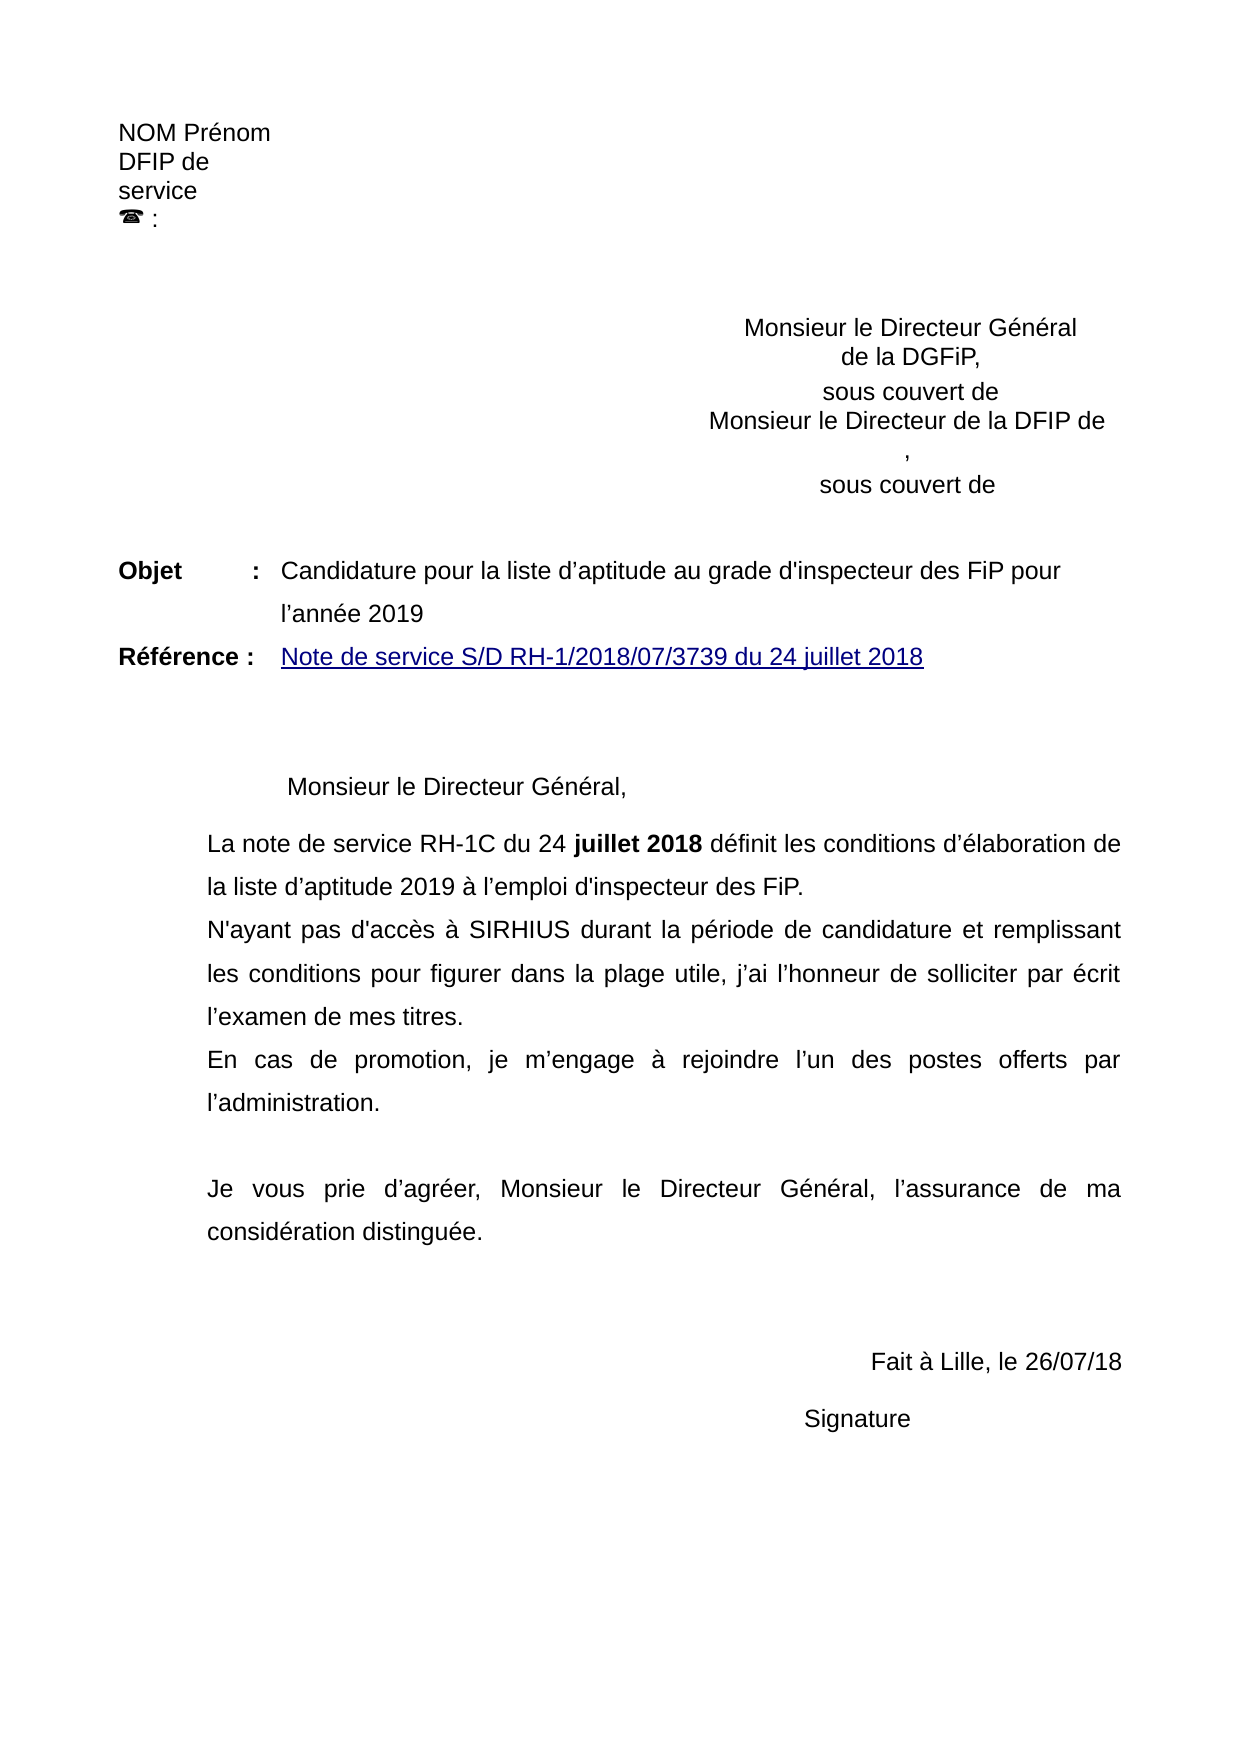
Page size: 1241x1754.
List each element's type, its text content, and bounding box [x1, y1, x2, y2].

text En cas de promotion, je m’engage à rejoindre l’un des postes offerts par l’administration. [207, 1045, 1122, 1117]
text sous couvert de [699, 377, 1122, 406]
text La note de service RH-1C du 24 juillet 2018 définit les conditions d’élaboration de la liste d’aptitude 2019 à l’emploi d'inspecteur des FiP. [207, 829, 1122, 901]
text N'ayant pas d'accès à SIRHIUS durant la période de candidature et remplissant les conditions pour figurer dans la plage utile, j’ai l’honneur de solliciter par écrit l’examen de mes titres. [207, 915, 1122, 1030]
text Monsieur le Directeur Général, [287, 772, 1122, 800]
text Référence : Note de service S/D RH-1/2018/07/3739 du 24 juillet 2018 [118, 642, 1122, 671]
text Je vous prie d’agréer, Monsieur le Directeur Général, l’assurance de ma considération distinguée. [207, 1174, 1122, 1246]
text DFIP de [118, 147, 1122, 176]
text , [699, 435, 1122, 463]
text Monsieur le Directeur Général [699, 313, 1122, 342]
text NOM Prénom [118, 118, 1122, 147]
text Fait à Lille, le 26/07/18 [287, 1347, 1122, 1375]
text Signature [287, 1404, 1122, 1433]
text de la DGFiP, [699, 342, 1122, 371]
text service [118, 176, 1122, 204]
text Monsieur le Directeur de la DFIP de [699, 406, 1122, 435]
text Objet : Candidature pour la liste d’aptitude au grade d'inspecteur des FiP pour l’année 2019 [118, 556, 1122, 628]
text  : Votre N° de téléphone [118, 204, 1122, 233]
text sous couvert de [699, 470, 1122, 498]
